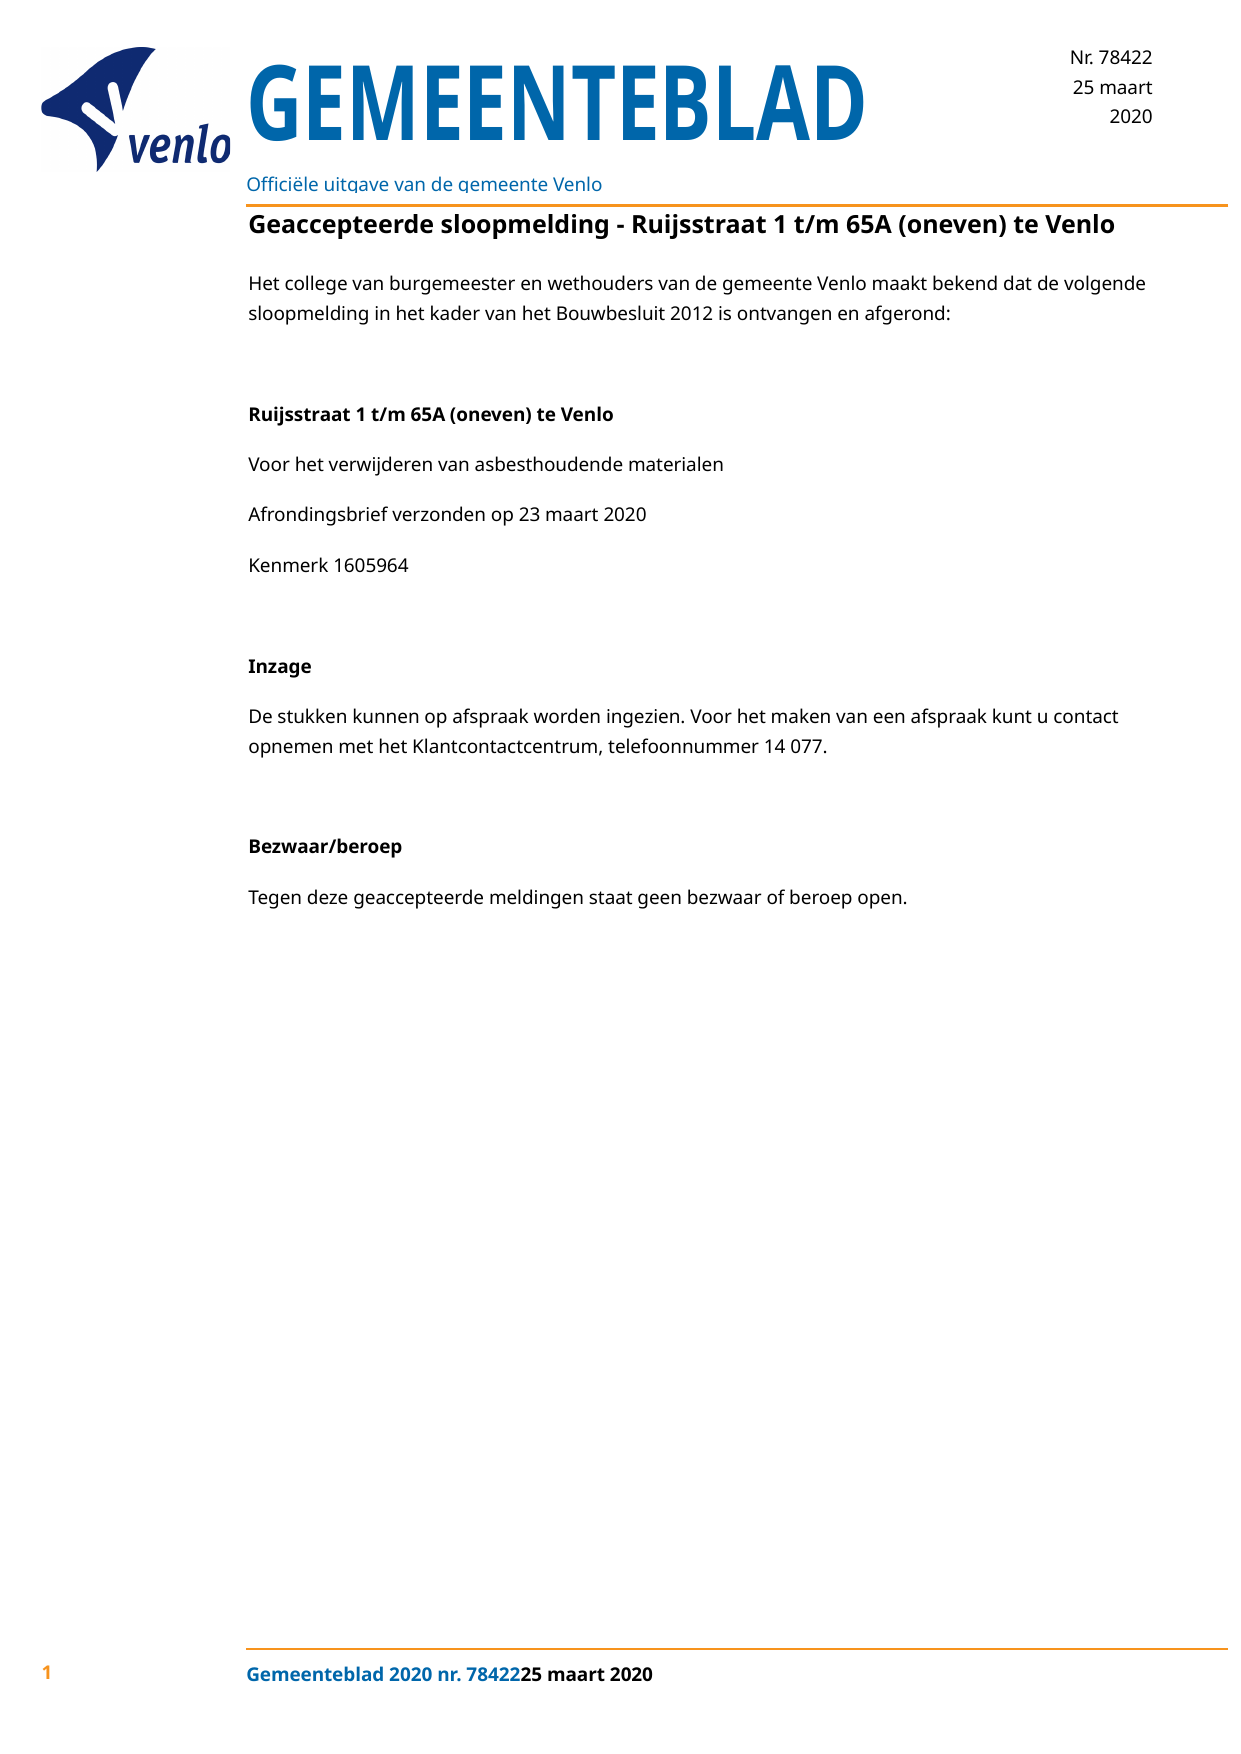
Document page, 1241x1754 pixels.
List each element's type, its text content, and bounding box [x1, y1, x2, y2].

text Ruijsstraat 1 t/m 65A (oneven) te Venlo [248, 401, 1152, 426]
text Bezwaar/beroep [248, 834, 1152, 859]
picture [41, 47, 231, 172]
text Afrondingsbrief verzonden op 23 maart 2020 [248, 502, 1152, 527]
text Voor het verwijderen van asbesthoudende materialen [248, 451, 1152, 477]
text Kenmerk 1605964 [248, 552, 1152, 578]
text Tegen deze geaccepteerde meldingen staat geen bezwaar of beroep open. [248, 884, 1152, 910]
text Inzage [248, 653, 1152, 678]
text Geaccepteerde sloopmelding - Ruijsstraat 1 t/m 65A (oneven) te Venlo [248, 207, 1152, 241]
text De stukken kunnen op afspraak worden ingezien. Voor het maken van een afspraak kunt u contact opnemen met het Klantcontactcentrum, telefoonnummer 14 077. [248, 703, 1152, 758]
text Het college van burgemeester en wethouders van de gemeente Venlo maakt bekend dat de volgende sloopmelding in het kader van het Bouwbesluit 2012 is ontvangen en afgerond: [248, 270, 1152, 326]
